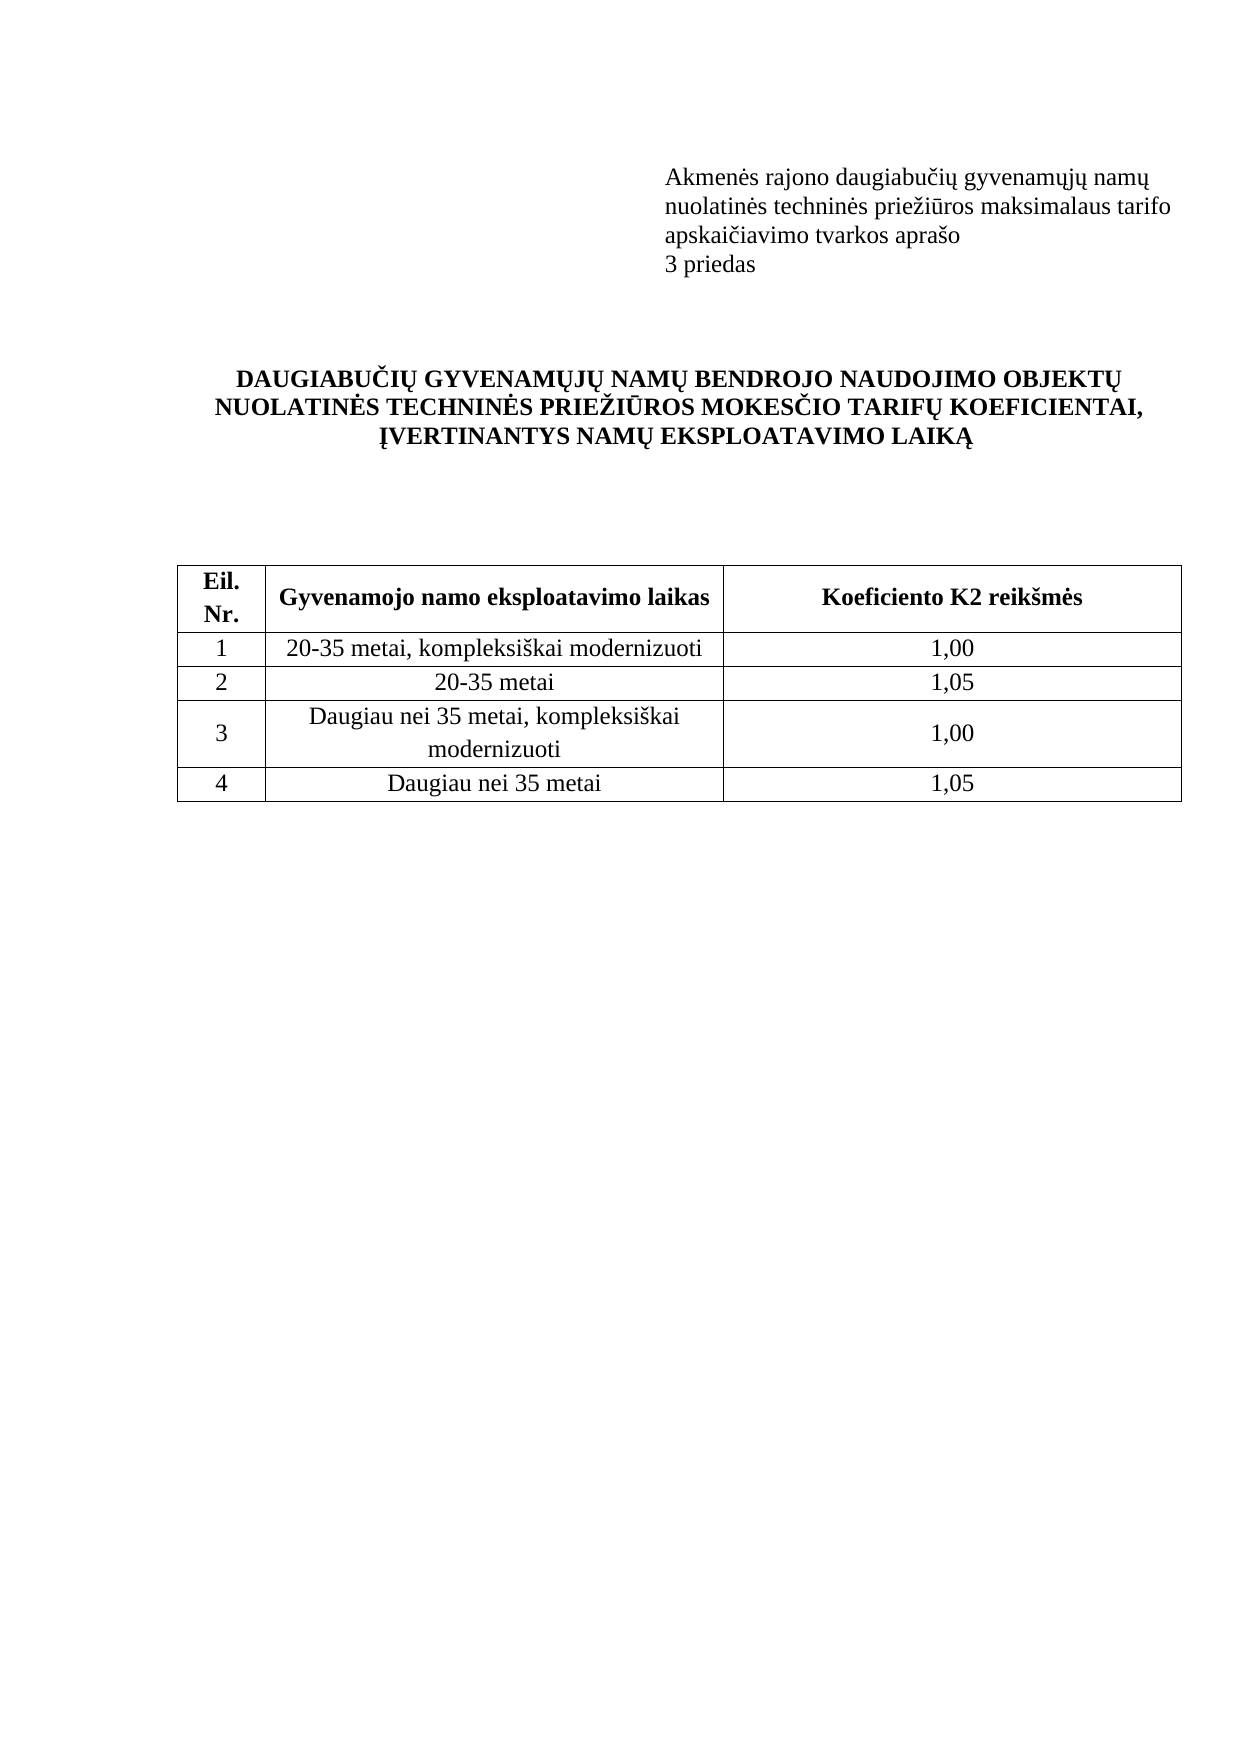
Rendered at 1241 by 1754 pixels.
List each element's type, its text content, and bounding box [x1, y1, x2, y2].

text apskaičiavimo tvarkos aprašo [177, 220, 1181, 249]
table_cell 4 [178, 768, 265, 801]
text Akmenės rajono daugiabučių gyvenamųjų namų [177, 162, 1181, 191]
table_cell 20-35 metai [266, 667, 723, 700]
table_cell Daugiau nei 35 metai, kompleksiškai modernizuoti [266, 701, 723, 767]
table_cell 1,05 [724, 667, 1181, 700]
table_cell 1,00 [724, 701, 1181, 767]
table_cell 2 [178, 667, 265, 700]
table_cell Daugiau nei 35 metai [266, 768, 723, 801]
table_header Gyvenamojo namo eksploatavimo laikas [266, 566, 723, 632]
table_header Koeficiento K2 reikšmės [724, 566, 1181, 632]
text 3 priedas [177, 249, 1181, 277]
table_cell 1,00 [724, 633, 1181, 666]
text nuolatinės techninės priežiūros maksimalaus tarifo [177, 191, 1181, 220]
table_header Eil. Nr. [178, 566, 265, 632]
table_cell 20-35 metai, kompleksiškai modernizuoti [266, 633, 723, 666]
table_cell 3 [178, 701, 265, 767]
table_cell 1 [178, 633, 265, 666]
text DAUGIABUČIŲ GYVENAMŲJŲ NAMŲ BENDROJO NAUDOJIMO OBJEKTŲ NUOLATINĖS TECHNINĖS PRIEŽIŪROS MOKESČIO TARIFŲ KOEFICIENTAI, ĮVERTINANTYS NAMŲ EKSPLOATAVIMO LAIKĄ [177, 364, 1181, 450]
table_cell 1,05 [724, 768, 1181, 801]
